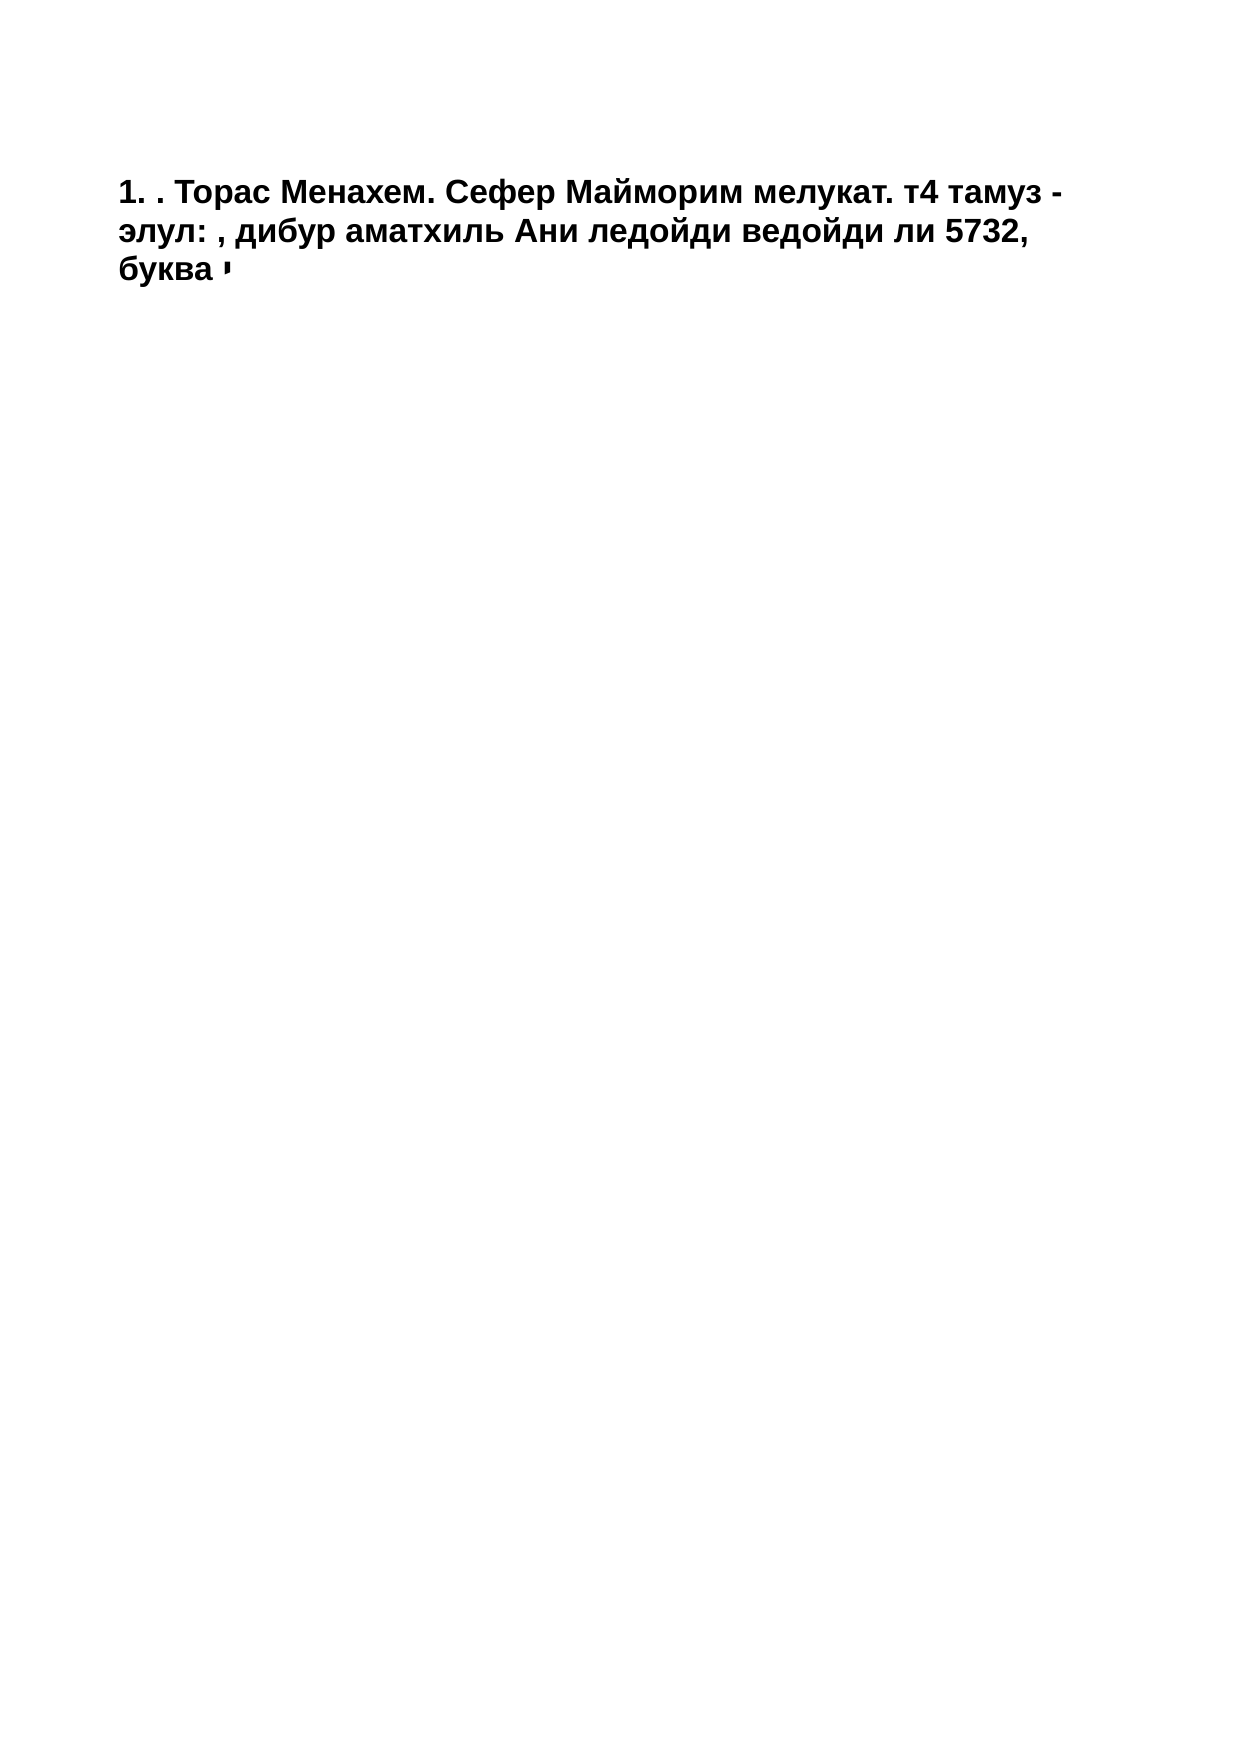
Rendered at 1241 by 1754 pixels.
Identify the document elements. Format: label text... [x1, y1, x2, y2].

subtitle . Торас Менахем. Сефер Майморим мелукат. т4 тамуз - элул: , дибур аматхиль Ани ледойди ведойди ли 5732, буква י [118, 147, 1122, 205]
